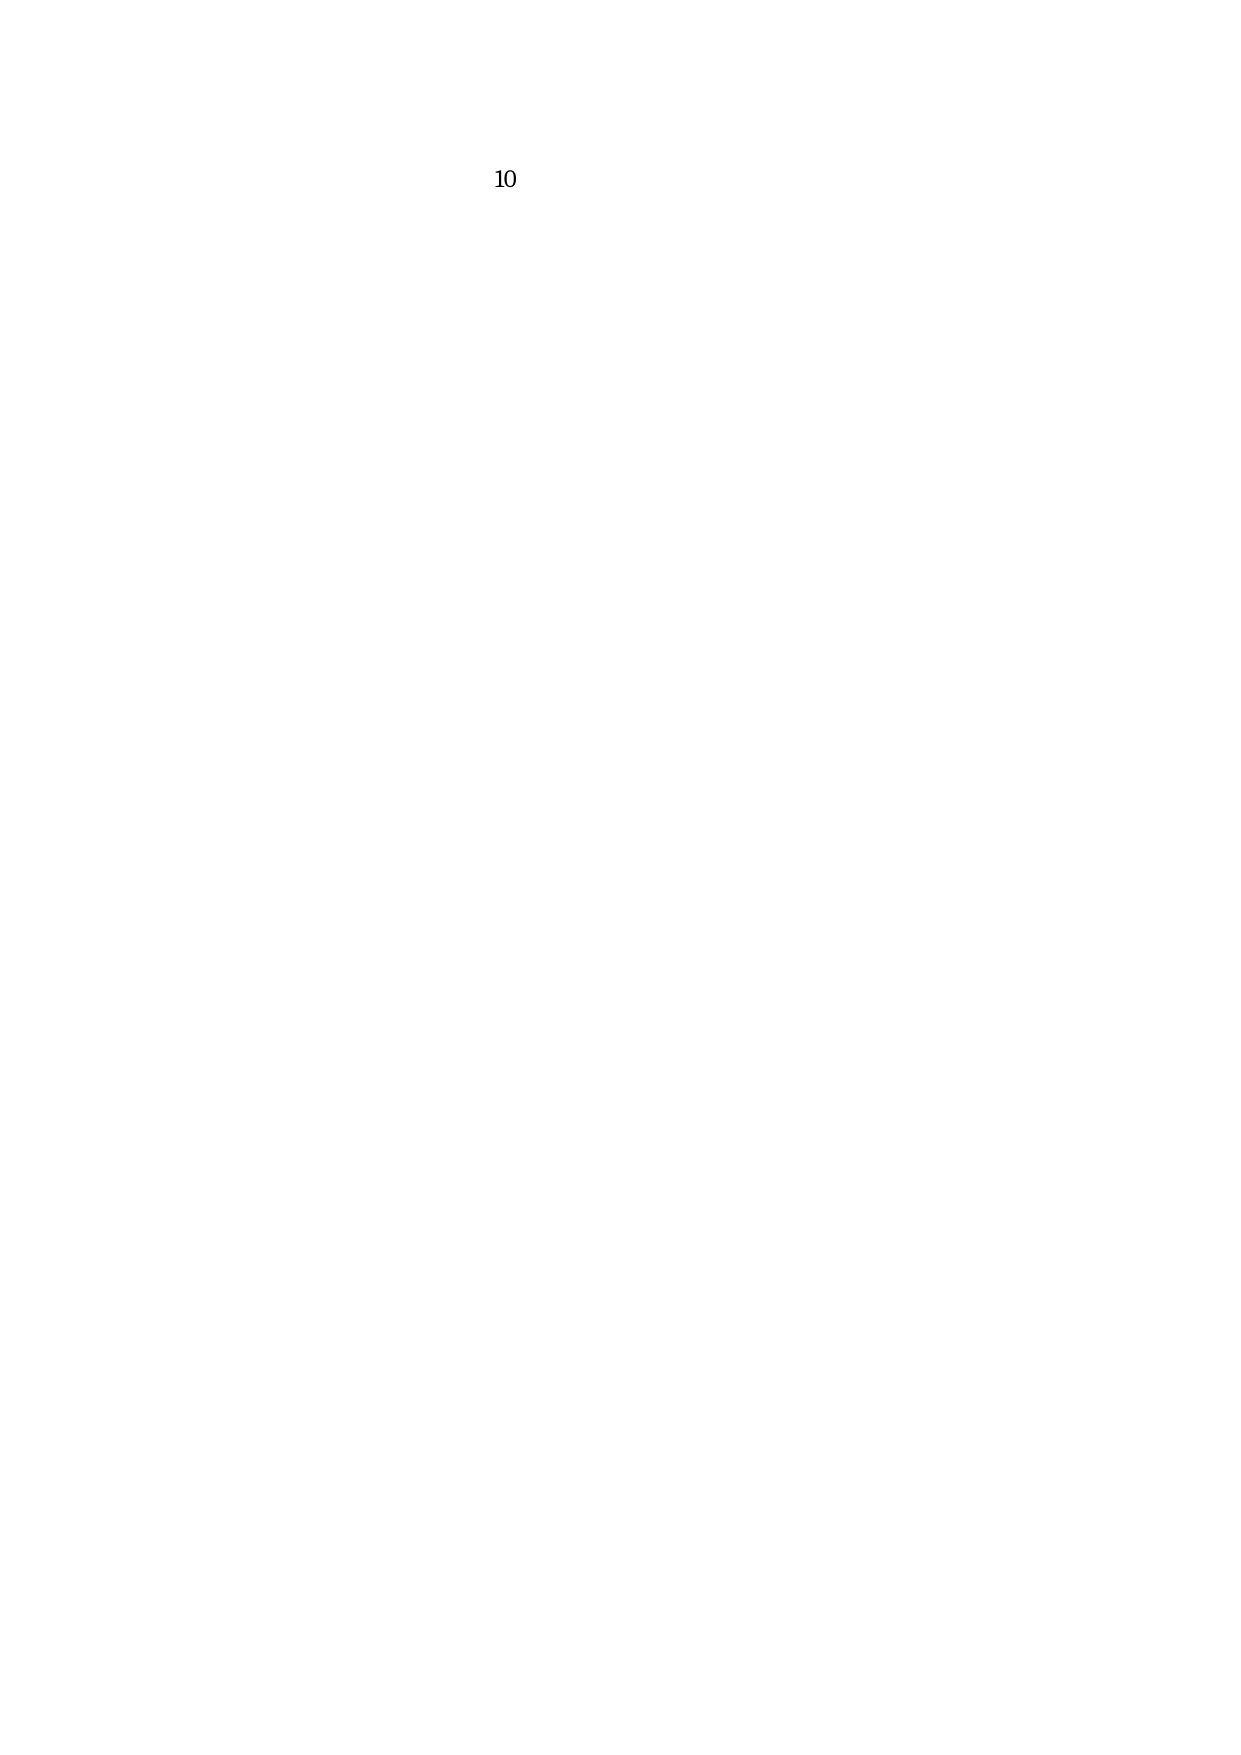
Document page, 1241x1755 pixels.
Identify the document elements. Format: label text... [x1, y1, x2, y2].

subtitle 10 [135, 164, 876, 193]
